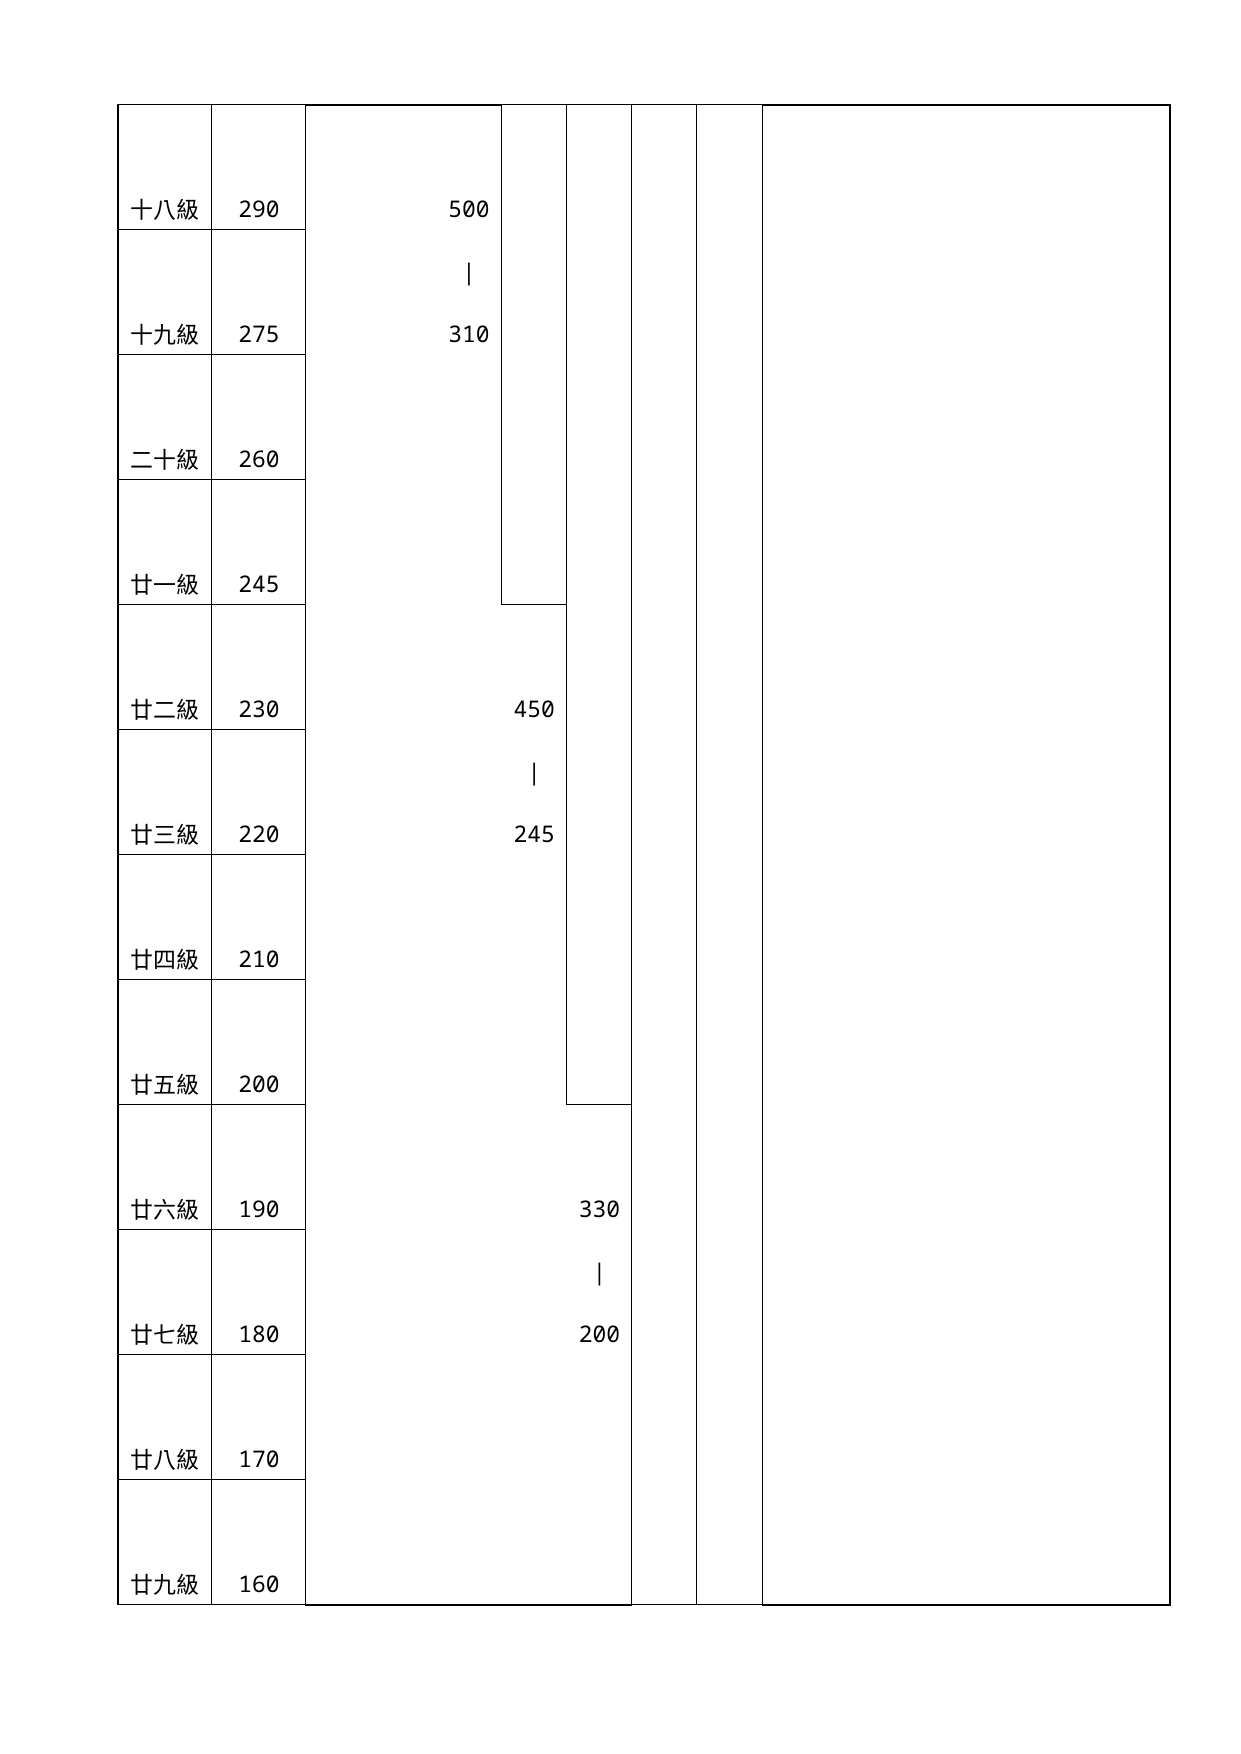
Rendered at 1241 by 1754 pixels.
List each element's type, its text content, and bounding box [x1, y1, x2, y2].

table_cell 二十級 [119, 355, 211, 479]
table_cell 275 [212, 230, 305, 354]
table_cell 廿四級 [119, 855, 211, 979]
table_cell 廿七級 [119, 1230, 211, 1354]
table_cell [632, 105, 696, 1604]
table_cell 廿九級 [119, 1480, 211, 1604]
table_cell 自八十六年三月二十一日生效。 本薪最高級上面之虛線係屬年功薪。 中、小學合格教師，如具有碩士學位，最高薪得晉至五二五元，年功薪五級至六五０元；如具有博士學位，最高薪得晉至五五０元，年功薪五級至六八０元。 幼稚園教師之職務等級，依幼稚教育法規定，比照國民小學教師。 專科學校專業及技術教師，依其甄審結果，比照教師之規定。 各級社會教育機構專業人員、學術研究機構研究人員，及公立大專校院稀少性科技人員，依其職務等級分別比照本表之規定。但教育人員任用條例修正施行前已遴用之相當講師、助教等級之現職人員，於經審定符合修正後之資格前，仍依原職務等級核敘。 本表修正施行前，原敘副教授薪級未達三九０元者，仍依原職務等級晉支薪級；俟晉至三九０元時改依本表晉敘。 本表修正施行後，依教育人員任用條例第三十條之一規定以原升等辦法升等為副教授，其原支薪級未達三九０元者，仍依原副教授職務等級晉支薪級，俟晉至三九０元時改依本表晉敘。本表附註六所列人員比照辦理。 [763, 106, 1169, 1604]
table_cell [697, 105, 762, 1604]
table_cell 190 [212, 1105, 305, 1229]
table_cell [306, 106, 371, 1604]
table_cell 廿八級 [119, 1355, 211, 1479]
table_cell 170 [212, 1355, 305, 1479]
table_cell 廿六級 [119, 1105, 211, 1229]
table_cell 260 [212, 355, 305, 479]
table_cell 200 [212, 980, 305, 1104]
table_cell 十九級 [119, 230, 211, 354]
table_cell [502, 105, 566, 604]
table_cell 210 [212, 855, 305, 979]
table_cell 十八級 [119, 105, 211, 229]
table_cell 廿二級 [119, 605, 211, 729]
table_cell 500 | 310 [436, 106, 501, 1604]
table_cell 245 [212, 480, 305, 604]
table_cell 220 [212, 730, 305, 854]
table_cell 廿三級 [119, 730, 211, 854]
table_cell 450 | 245 [501, 605, 566, 1604]
table_cell [371, 106, 436, 1604]
table_cell 330 | 200 [566, 1105, 631, 1604]
table_cell 廿五級 [119, 980, 211, 1104]
table_cell [567, 105, 631, 1104]
table_cell 290 [212, 105, 305, 229]
table_cell 230 [212, 605, 305, 729]
table_cell 160 [212, 1480, 305, 1604]
table_cell 廿一級 [119, 480, 211, 604]
table_cell 180 [212, 1230, 305, 1354]
